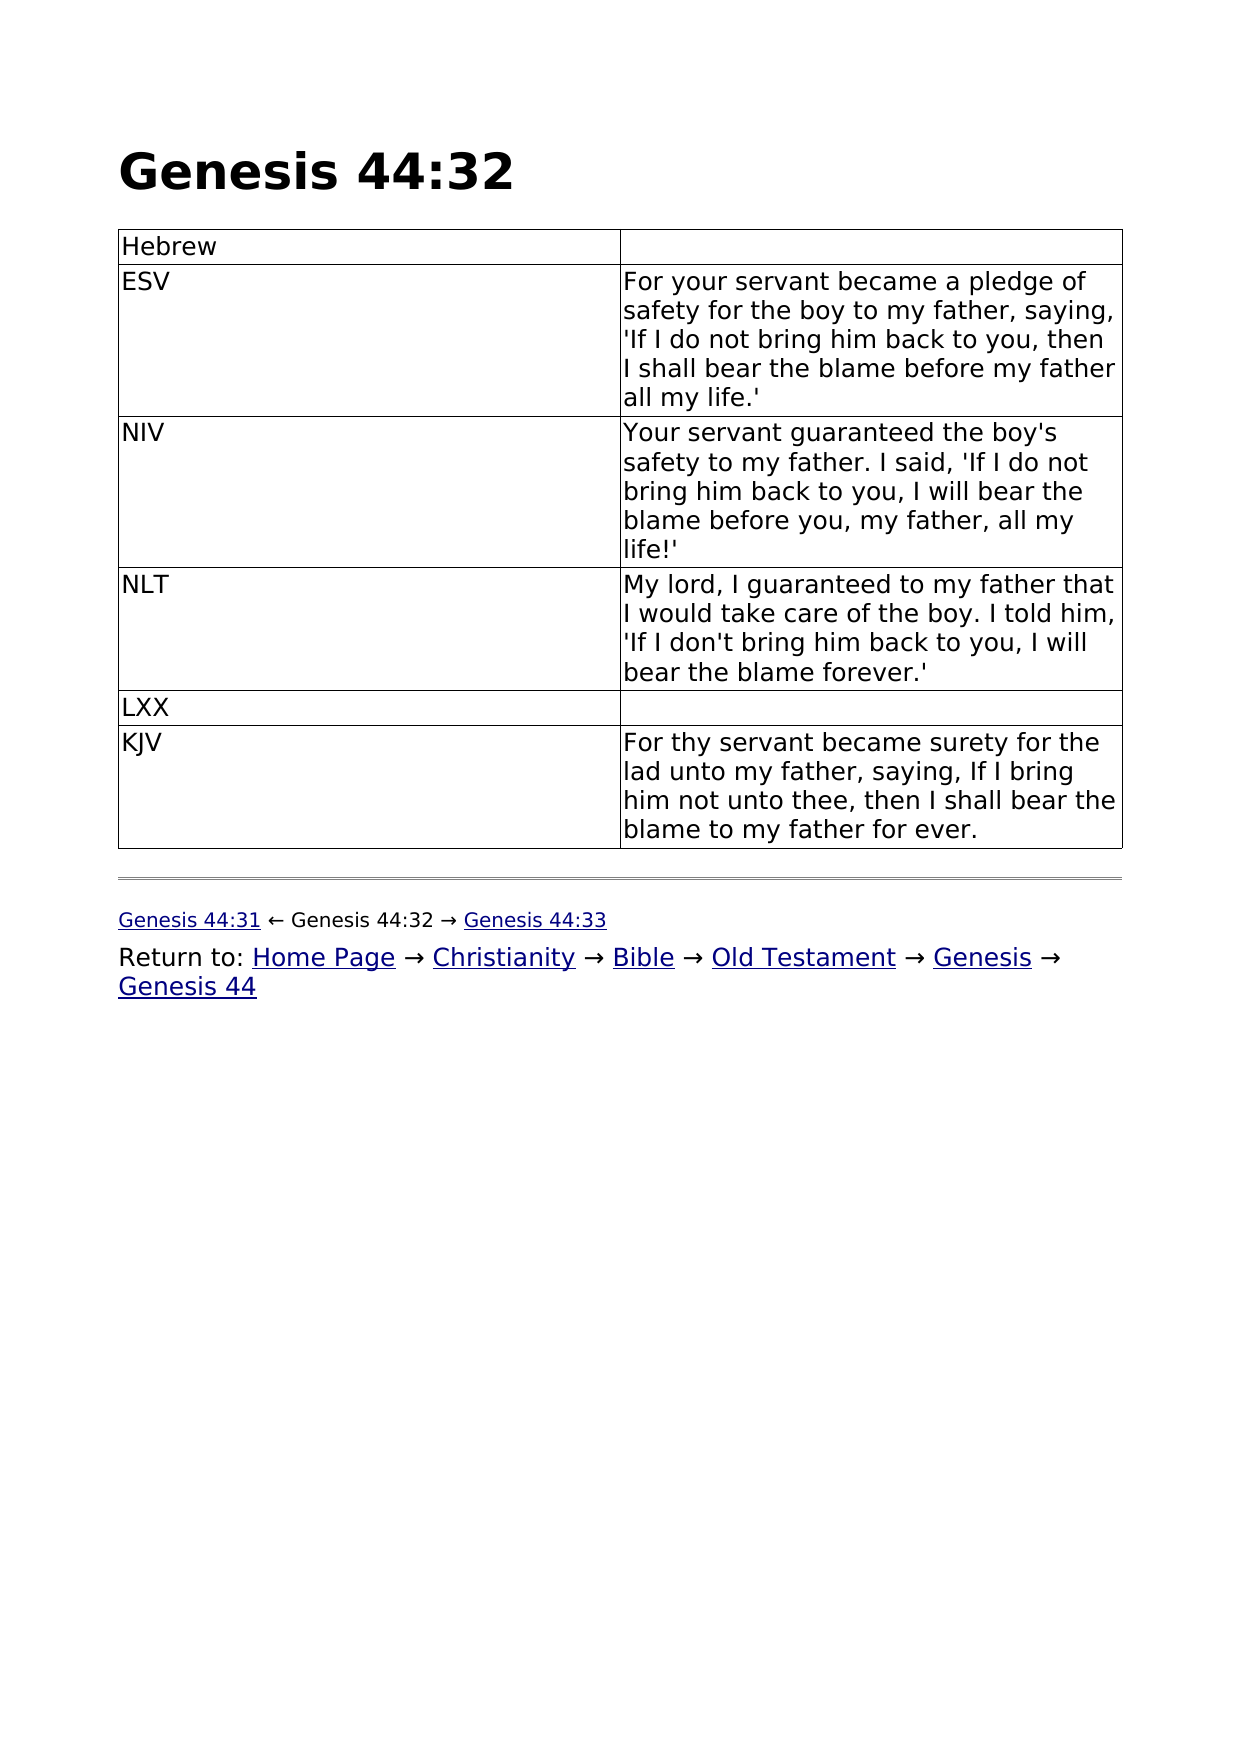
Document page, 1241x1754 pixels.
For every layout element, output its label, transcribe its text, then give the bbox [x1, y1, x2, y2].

table_cell NIV [119, 417, 620, 567]
table_cell LXX [119, 691, 620, 725]
text Genesis 44:31 ← Genesis 44:32 → Genesis 44:33 [118, 909, 1122, 943]
subtitle Genesis 44:32 [118, 143, 1122, 201]
text Return to: Home Page → Christianity → Bible → Old Testament → Genesis → Genesis 44 [118, 943, 1122, 1001]
table_header Hebrew [119, 230, 620, 264]
table_cell KJV [119, 726, 620, 848]
table_header [621, 230, 1122, 264]
table_cell For your servant became a pledge of safety for the boy to my father, saying, 'If I do not bring him back to you, then I shall bear the blame before my father all my life.' [621, 265, 1122, 416]
table_cell Your servant guaranteed the boy's safety to my father. I said, 'If I do not bring him back to you, I will bear the blame before you, my father, all my life!' [621, 417, 1122, 567]
table_cell [621, 691, 1122, 725]
table_cell ESV [119, 265, 620, 416]
table_cell For thy servant became surety for the lad unto my father, saying, If I bring him not unto thee, then I shall bear the blame to my father for ever. [621, 726, 1122, 848]
table_cell NLT [119, 568, 620, 690]
table_cell My lord, I guaranteed to my father that I would take care of the boy. I told him, 'If I don't bring him back to you, I will bear the blame forever.' [621, 568, 1122, 690]
